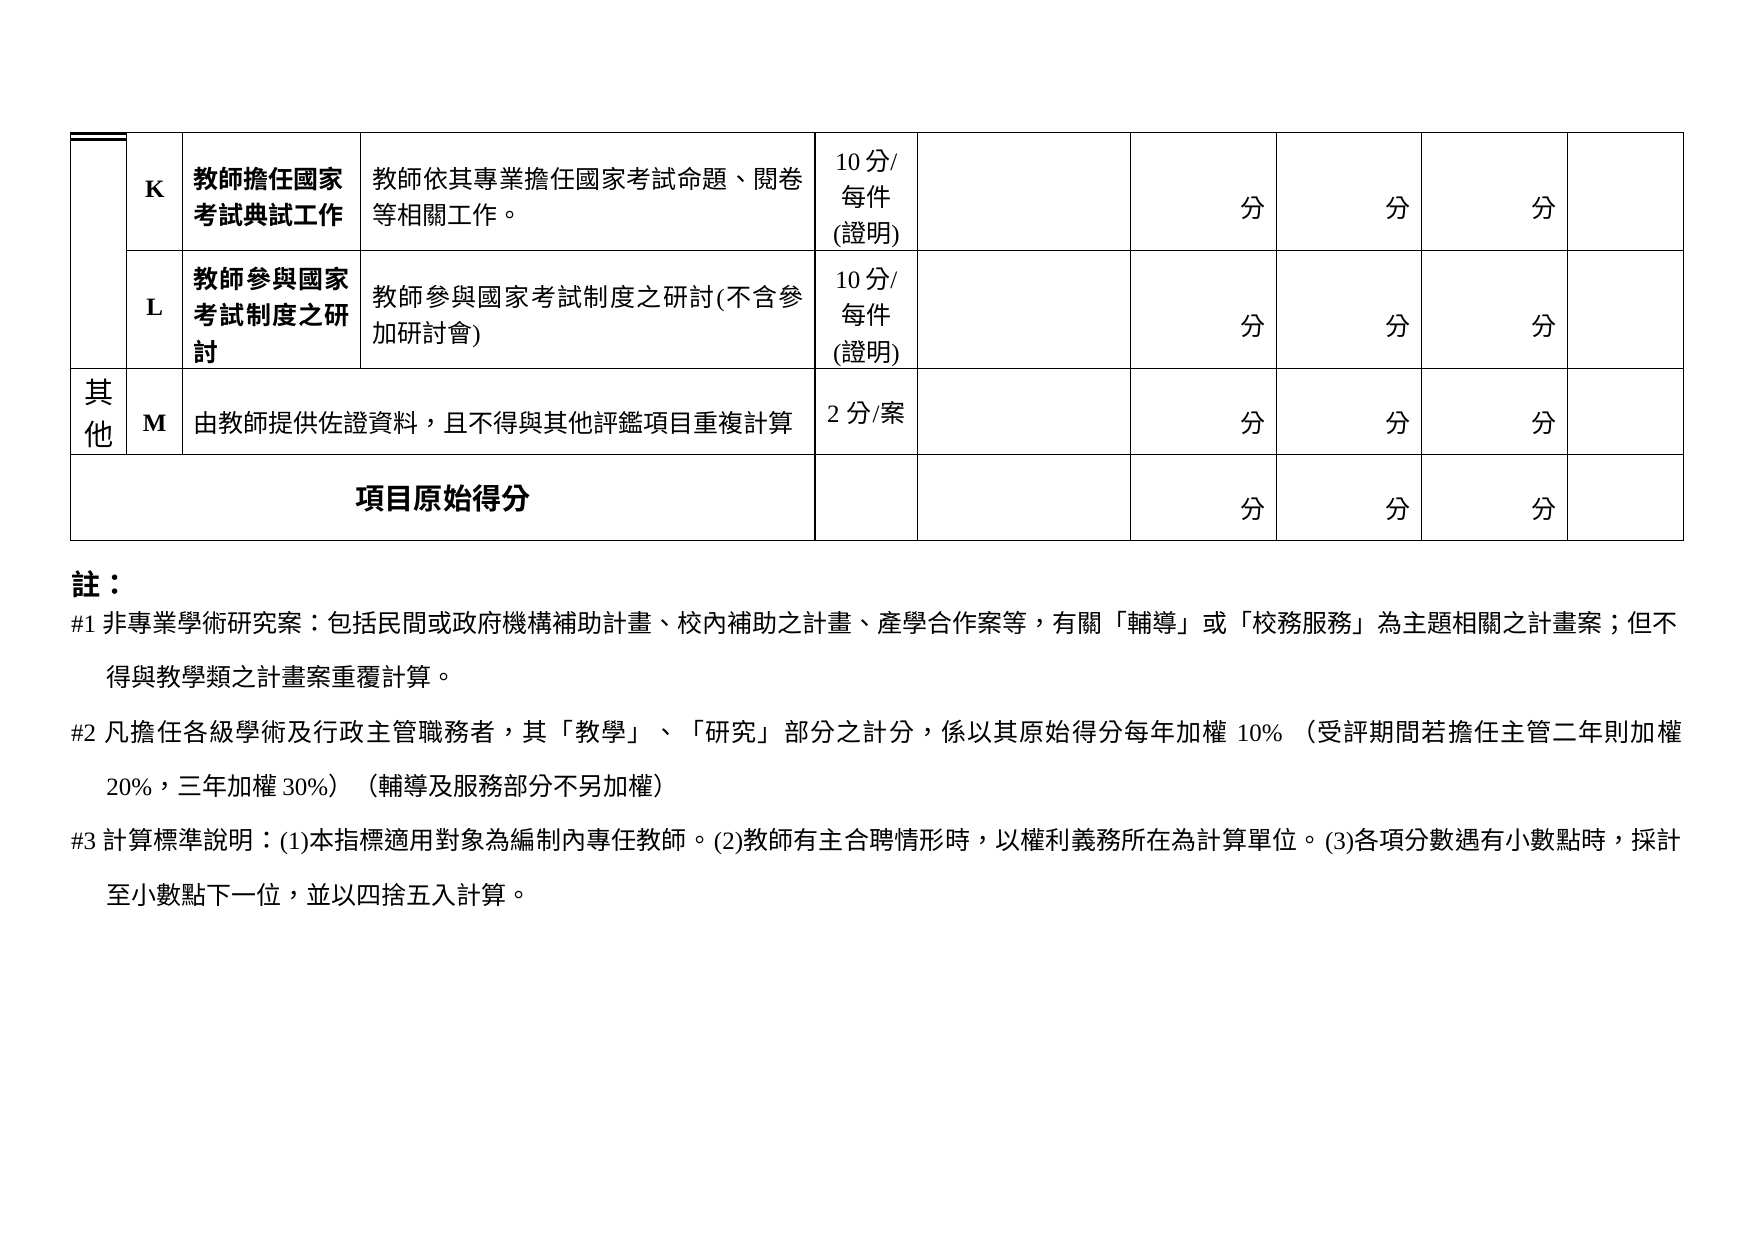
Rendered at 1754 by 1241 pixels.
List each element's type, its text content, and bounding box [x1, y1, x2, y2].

text #3 計算標準說明：(1)本指標適用對象為編制內專任教師。(2)教師有主合聘情形時，以權利義務所在為計算單位。(3)各項分數遇有小數點時，採計至小數點下一位，並以四捨五入計算。 [71, 821, 1683, 911]
table_cell [918, 455, 1130, 540]
table_cell M [127, 369, 182, 454]
table_cell 分 [1422, 251, 1567, 368]
table_cell 教師參與國家考試制度之研討(不含參加研討會) [361, 251, 814, 368]
table_cell [918, 133, 1130, 250]
table_cell L [127, 251, 182, 368]
table_cell [918, 369, 1130, 454]
table_cell 教師依其專業擔任國家考試命題、閱卷等相關工作。 [361, 133, 814, 250]
table_cell 分 [1131, 369, 1276, 454]
table_cell [1568, 369, 1683, 454]
table_cell 10分/每件(證明) [816, 251, 917, 368]
table_cell K [127, 133, 182, 250]
table_cell [1568, 455, 1683, 540]
table_cell 10分/每件(證明) [816, 133, 917, 250]
table_cell 分 [1131, 251, 1276, 368]
table_cell 分 [1277, 455, 1421, 540]
table_cell 2分/案 [816, 369, 917, 454]
table_cell 分 [1131, 455, 1276, 540]
text 註： [71, 541, 1633, 603]
text #1 非專業學術研究案：包括民間或政府機構補助計畫、校內補助之計畫、產學合作案等，有關「輔導」或「校務服務」為主題相關之計畫案；但不得與教學類之計畫案重覆計算。 [71, 603, 1683, 694]
table_cell 分 [1277, 369, 1421, 454]
table_cell 分 [1422, 369, 1567, 454]
table_cell 由教師提供佐證資料，且不得與其他評鑑項目重複計算 [183, 369, 814, 454]
table_cell 其他 [71, 369, 126, 454]
table_cell [1568, 251, 1683, 368]
table_cell 分 [1422, 133, 1567, 250]
table_cell 分 [1131, 133, 1276, 250]
table_cell [1568, 133, 1683, 250]
table_cell 教師參與國家考試制度之研討 [183, 251, 360, 368]
table_cell 分 [1277, 133, 1421, 250]
table_cell [816, 455, 917, 540]
table_cell 教師擔任國家 考試典試工作 [183, 133, 360, 250]
table_cell 分 [1277, 251, 1421, 368]
table_cell 分 [1422, 455, 1567, 540]
table_cell 項目原始得分 [71, 455, 814, 540]
table_cell [918, 251, 1130, 368]
text #2 凡擔任各級學術及行政主管職務者，其「教學」、「研究」部分之計分，係以其原始得分每年加權10% （受評期間若擔任主管二年則加權20%，三年加權30%）（輔導及服務部分不另加權） [71, 712, 1683, 803]
table_cell [71, 141, 126, 368]
